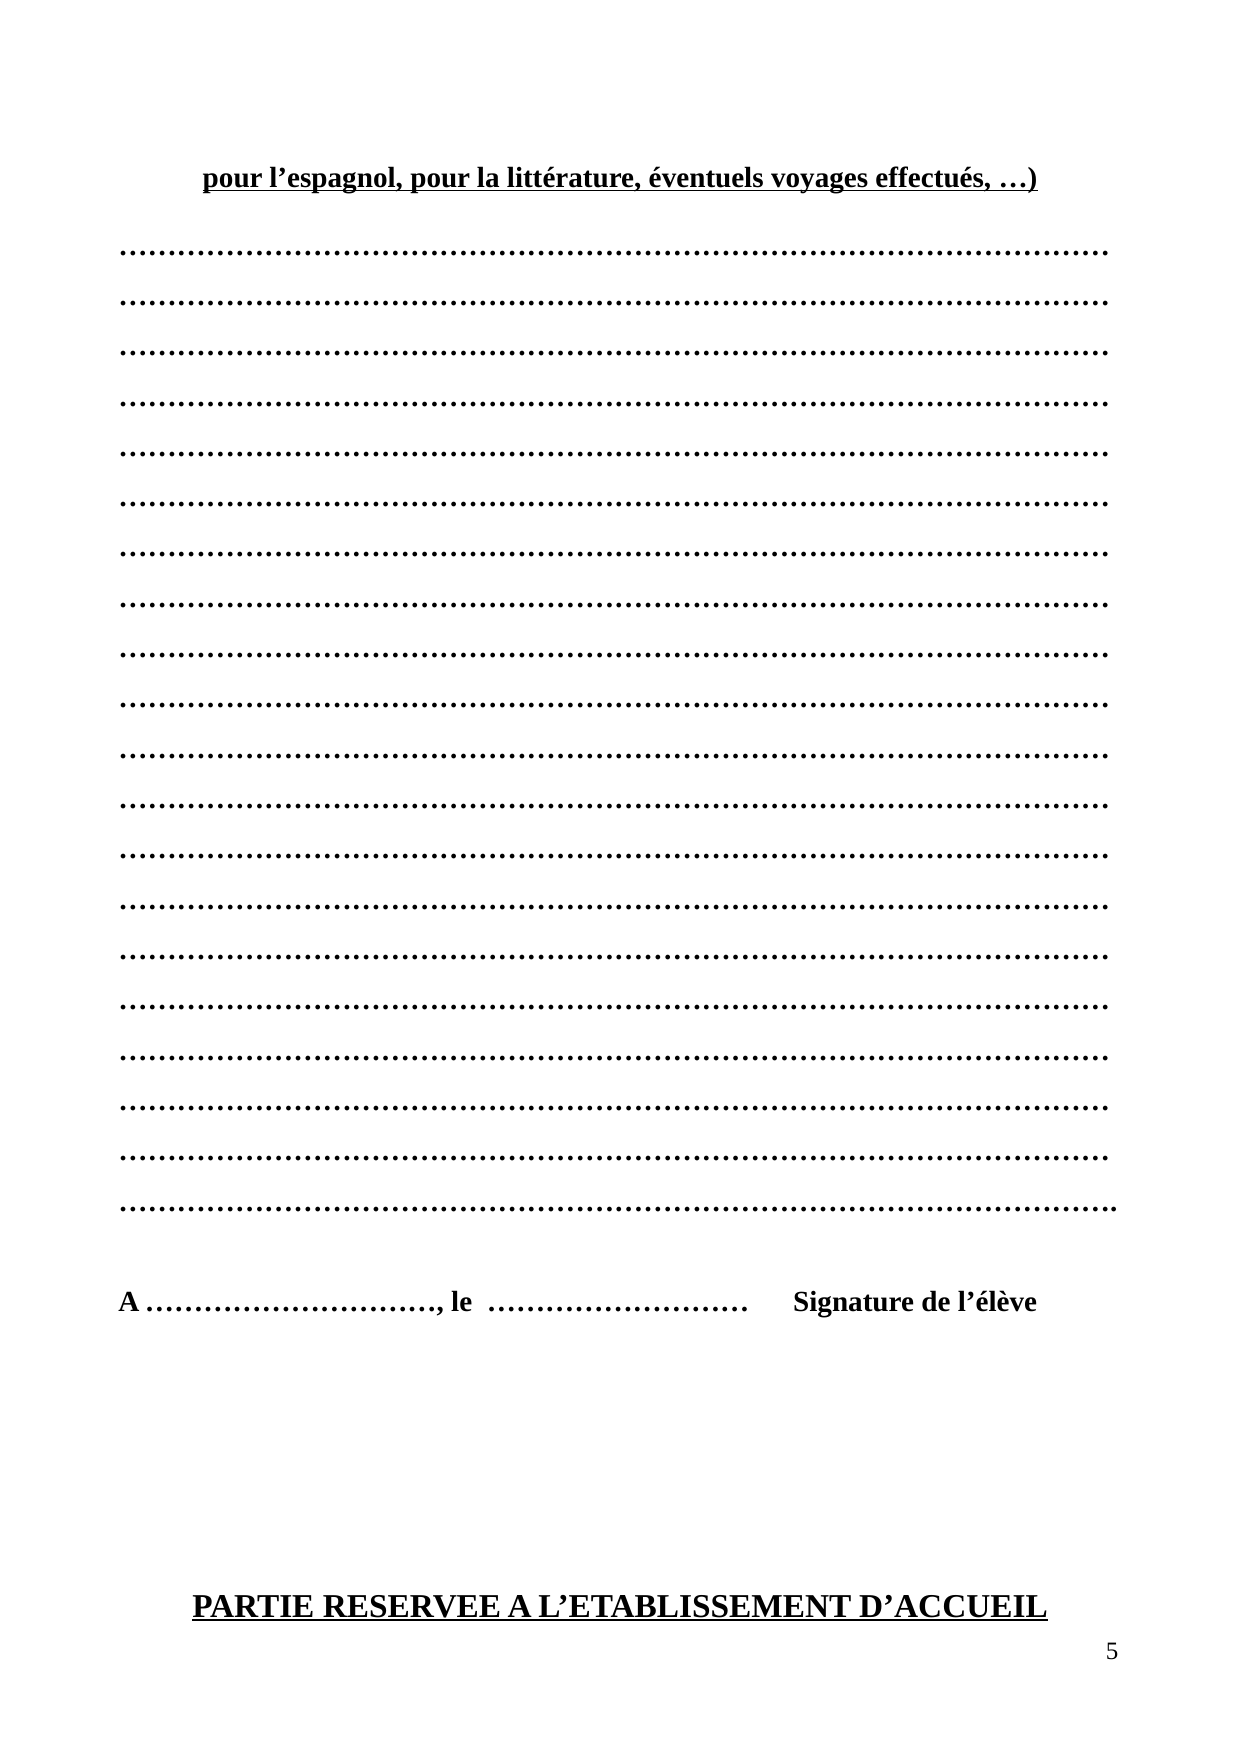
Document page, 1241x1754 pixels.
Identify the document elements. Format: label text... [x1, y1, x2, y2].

text PARTIE RESERVEE A L’ETABLISSEMENT D’ACCUEIL [118, 1586, 1122, 1624]
text A …………………………, le ……………………… Signature de l’élève [118, 1284, 1122, 1318]
text ……………………………………………………………………………………………………………………………………………………………………………………………………………………………………………………………………………………………………………………………………………………………………………………………………………………………………………………………………………………………………………………………………………………………………………………………………………………………………………………………………………………………………………………………………………………………………………………………………………………………………………………………………………………………………………………………………………………………………………………………………………………………………………………………………………………………………………………………………………………………………………………………………………………………………………………………………………………………………………………………………………………………………………………………………………………………………………………………………………………………………………………………………………………………………………………………………………………………………………………………………………………………………………………………………………………………………………………………………………………………………………………………………………………. [118, 228, 1122, 1217]
text pour l’espagnol, pour la littérature, éventuels voyages effectués, …) [118, 161, 1122, 194]
